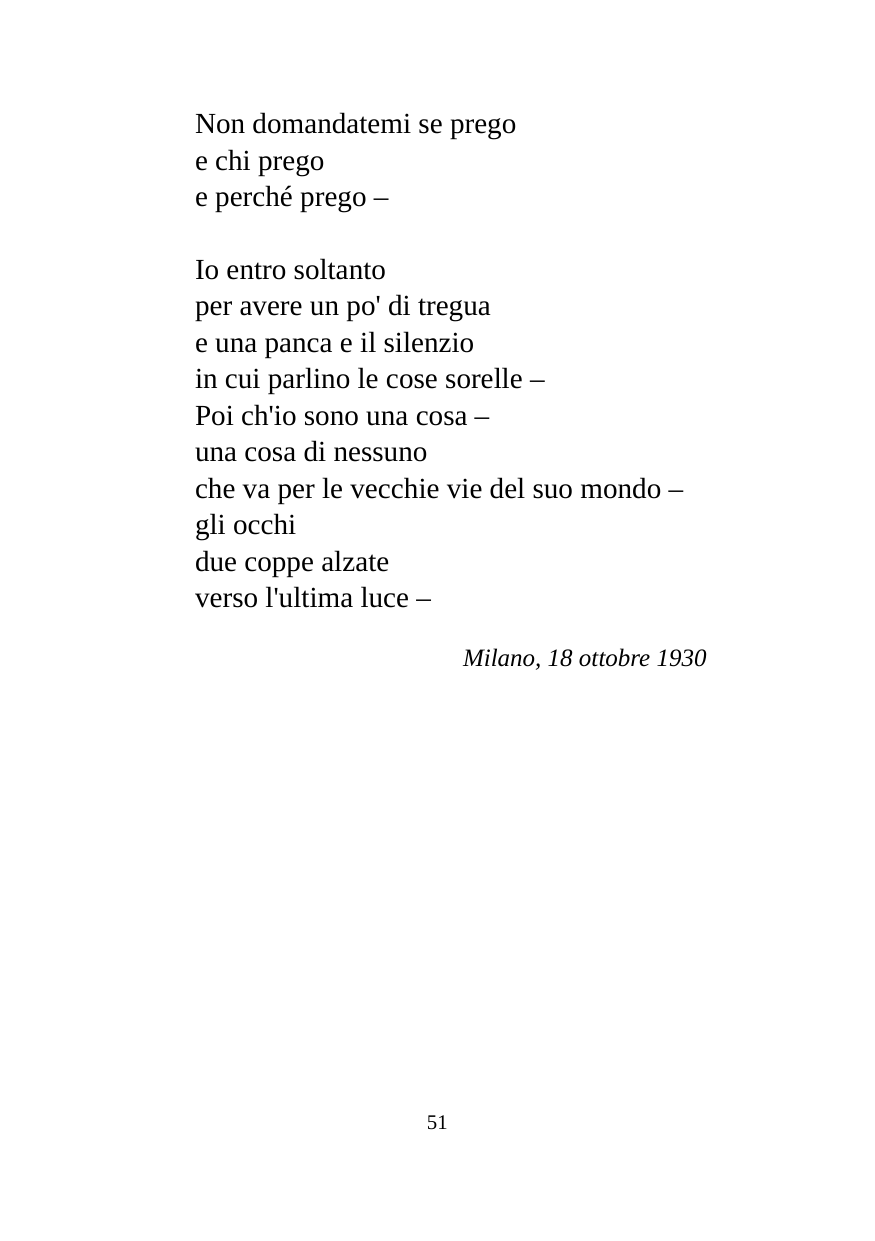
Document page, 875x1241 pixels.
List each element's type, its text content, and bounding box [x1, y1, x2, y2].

text Milano, 18 ottobre 1930 [106, 643, 709, 672]
text verso l'ultima luce – [195, 580, 768, 614]
text una cosa di nessuno [195, 434, 768, 468]
text in cui parlino le cose sorelle – [195, 361, 768, 395]
text Io entro soltanto [195, 252, 768, 286]
text gli occhi [195, 507, 768, 541]
text Poi ch'io sono una cosa – [195, 398, 768, 431]
text per avere un po' di tregua [195, 288, 768, 322]
text Non domandatemi se prego [195, 106, 768, 140]
text due coppe alzate [195, 544, 768, 577]
text e perché prego – [195, 179, 768, 213]
text e chi prego [195, 143, 768, 176]
text e una panca e il silenzio [195, 325, 768, 358]
text che va per le vecchie vie del suo mondo – [195, 471, 768, 504]
